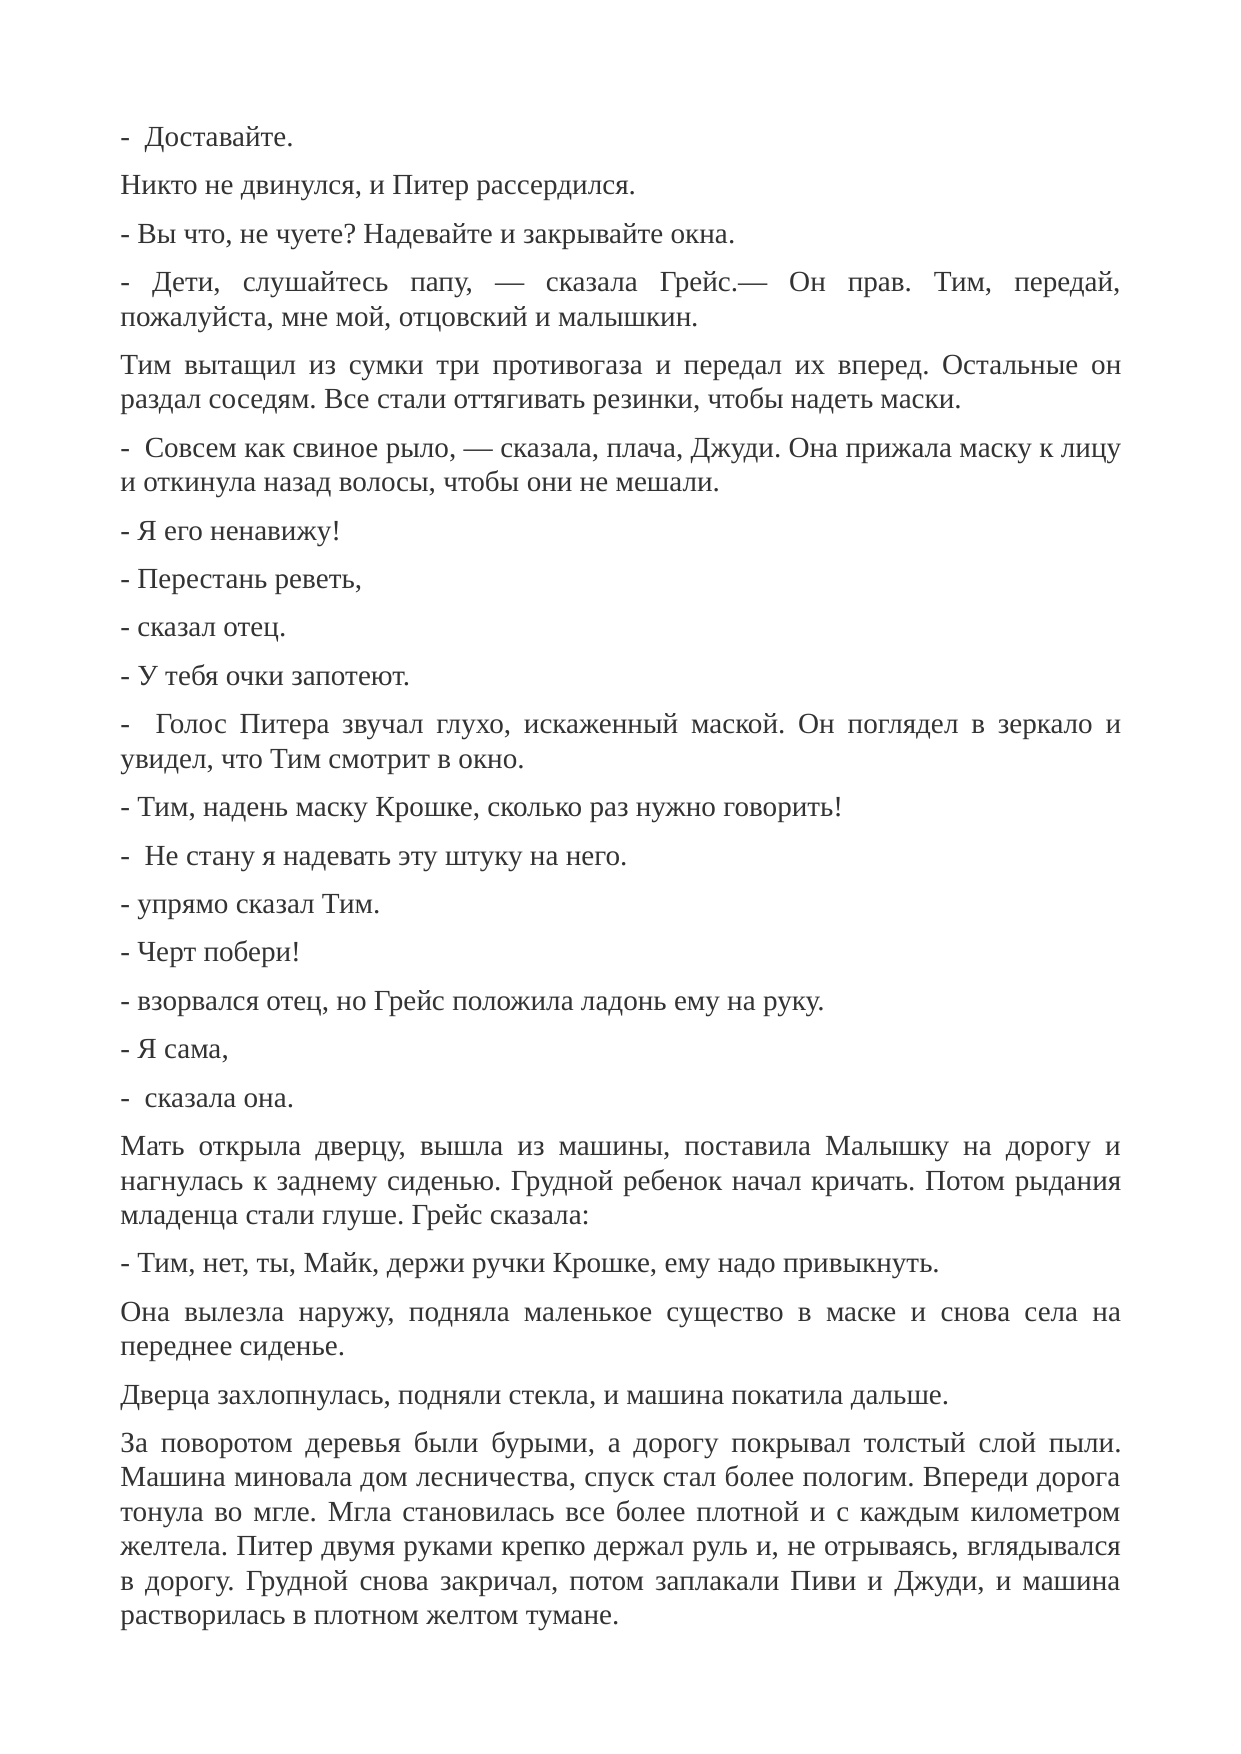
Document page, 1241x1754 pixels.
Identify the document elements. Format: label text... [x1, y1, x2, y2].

list - Я его ненавижу! [120, 512, 1122, 546]
list Никто не двинулся, и Питер рассердился. [120, 167, 1122, 201]
list - сказал отец. [120, 609, 1122, 643]
list Мать открыла дверцу, вышла из машины, поставила Малышку на дорогу и нагнулась к заднему сиденью. Грудной ребенок начал кричать. Потом рыдания младенца стали глуше. Грейс сказала: [120, 1127, 1122, 1231]
list - Тим, нет, ты, Майк, держи ручки Крошке, ему надо привыкнуть. [120, 1245, 1122, 1279]
list - У тебя очки запотеют. [120, 657, 1122, 692]
list Дверца захлопнулась, подняли стекла, и машина покатила дальше. [120, 1376, 1122, 1410]
list - Не стану я надевать эту штуку на него. [120, 837, 1122, 871]
list - Доставайте. [120, 118, 1122, 152]
list - упрямо сказал Тим. [120, 885, 1122, 920]
list - Я сама, [120, 1031, 1122, 1065]
list Она вылезла наружу, подняла маленькое существо в маске и снова села на переднее сиденье. [120, 1293, 1122, 1362]
list За поворотом деревья были бурыми, а дорогу покрывал толстый слой пыли. Машина миновала дом лесничества, спуск стал более пологим. Впереди дорога тонула во мгле. Мгла становилась все более плотной и с каждым километром желтела. Питер двумя руками крепко держал руль и, не отрываясь, вглядывался в дорогу. Грудной снова закричал, потом заплакали Пиви и Джуди, и машина растворилась в плотном желтом тумане. [120, 1424, 1122, 1631]
list - сказала она. [120, 1079, 1122, 1113]
list - Дети, слушайтесь папу, — сказала Грейс.— Он прав. Тим, передай, пожалуйста, мне мой, отцовский и малышкин. [120, 263, 1122, 332]
list - Вы что, не чуете? Надевайте и закрывайте окна. [120, 215, 1122, 249]
list - взорвался отец, но Грейс положила ладонь ему на руку. [120, 982, 1122, 1017]
list - Тим, надень маску Крошке, сколько раз нужно говорить! [120, 788, 1122, 823]
list - Совсем как свиное рыло, — сказала, плача, Джуди. Она прижала маску к лицу и откинула назад волосы, чтобы они не мешали. [120, 429, 1122, 498]
list Тим вытащил из сумки три противогаза и передал их вперед. Остальные он раздал соседям. Все стали оттягивать резинки, чтобы надеть маски. [120, 346, 1122, 415]
list - Голос Питера звучал глухо, искаженный маской. Он поглядел в зеркало и увидел, что Тим смотрит в окно. [120, 706, 1122, 774]
list - Черт побери! [120, 934, 1122, 968]
list - Перестань реветь, [120, 560, 1122, 595]
